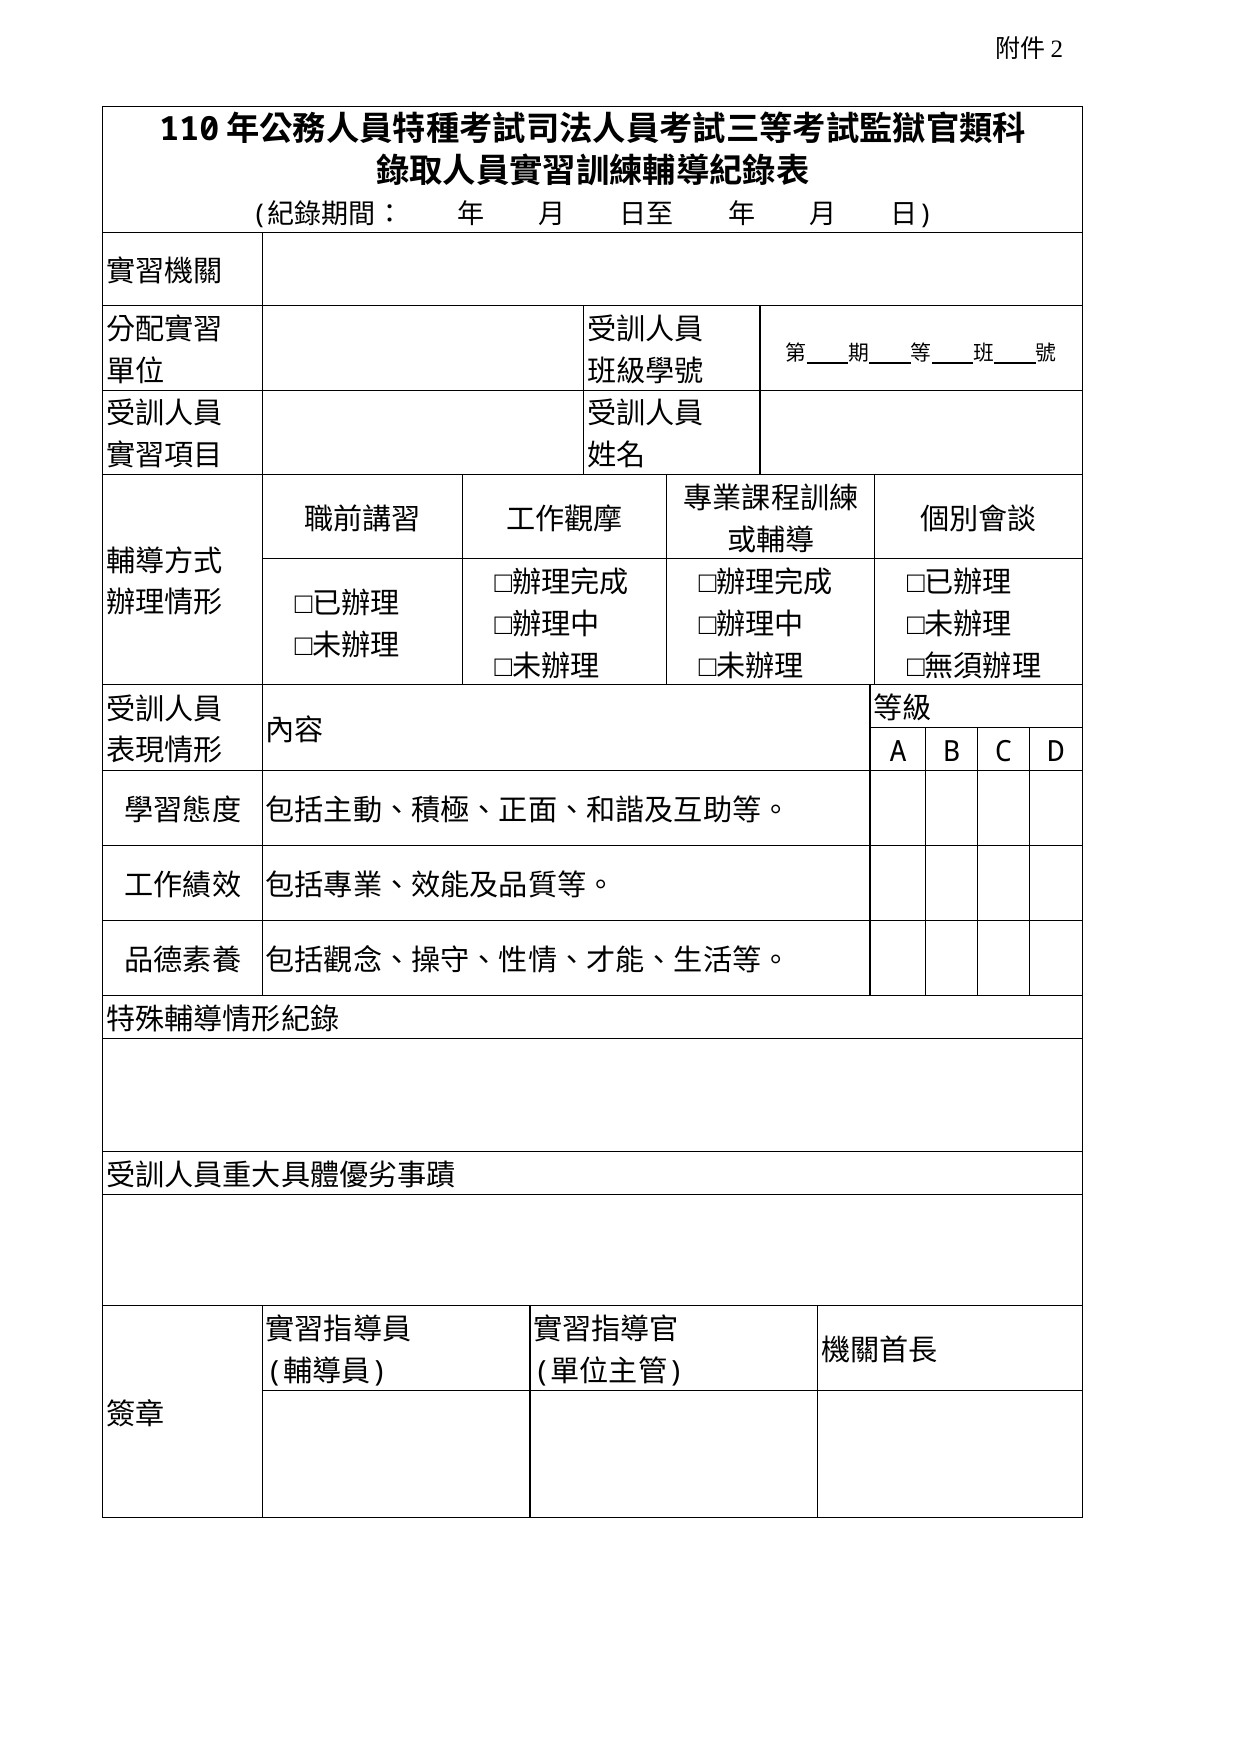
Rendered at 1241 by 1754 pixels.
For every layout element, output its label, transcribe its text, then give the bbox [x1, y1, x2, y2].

table_cell 實習指導官 (單位主管) [531, 1306, 817, 1389]
table_cell [978, 846, 1029, 920]
table_cell 包括觀念、操守、性情、才能、生活等。 [263, 921, 869, 995]
table_cell 職前講習 [263, 475, 462, 558]
table_cell [926, 921, 977, 995]
table_cell 內容 [263, 685, 869, 770]
table_cell [103, 1039, 1082, 1151]
table_cell □已辦理 □未辦理 [263, 559, 462, 684]
table_cell 品德素養 [103, 921, 262, 995]
table_cell [761, 391, 1082, 474]
table_cell 實習指導員 (輔導員) [263, 1306, 529, 1389]
table_cell 等級 [871, 685, 1082, 727]
table_cell 受訓人員 姓名 [584, 391, 759, 474]
table_cell 包括主動、積極、正面、和諧及互助等。 [263, 771, 869, 845]
table_cell 受訓人員 表現情形 [103, 685, 262, 770]
table_cell 機關首長 [818, 1306, 1082, 1389]
table_header 110年公務人員特種考試司法人員考試三等考試監獄官類科 錄取人員實習訓練輔導紀錄表 (紀錄期間： 年 月 日至 年 月 日) [103, 107, 1082, 232]
table_cell C [978, 728, 1029, 770]
table_cell 簽章 [103, 1306, 262, 1517]
table_cell B [926, 728, 977, 770]
table_cell [871, 846, 925, 920]
table_cell [263, 391, 583, 474]
table_cell 專業課程訓練 或輔導 [667, 475, 874, 558]
table_cell [1030, 921, 1082, 995]
table_cell [926, 771, 977, 845]
table_cell A [871, 728, 925, 770]
table_cell 學習態度 [103, 771, 262, 845]
table_cell 輔導方式 辦理情形 [103, 475, 262, 684]
table_cell D [1030, 728, 1082, 770]
table_cell 第 期 等 班 號 [761, 306, 1082, 389]
table_cell 受訓人員重大具體優劣事蹟 [103, 1152, 1082, 1193]
table_cell □辦理完成 □辦理中 □未辦理 [463, 559, 666, 684]
table_cell 分配實習 單位 [103, 306, 262, 389]
table_cell [531, 1391, 817, 1517]
table_cell 受訓人員 實習項目 [103, 391, 262, 474]
table_cell [263, 306, 583, 389]
table_cell 實習機關 [103, 233, 262, 305]
table_cell [818, 1391, 1082, 1517]
table_cell 包括專業、效能及品質等。 [263, 846, 869, 920]
table_cell [1030, 771, 1082, 845]
table_cell [103, 1195, 1082, 1305]
table_cell 受訓人員 班級學號 [584, 306, 759, 389]
table_cell [978, 771, 1029, 845]
table_cell 特殊輔導情形紀錄 [103, 996, 1082, 1037]
table_cell 個別會談 [875, 475, 1082, 558]
table_cell 工作觀摩 [463, 475, 666, 558]
table_cell 工作績效 [103, 846, 262, 920]
table_cell [1030, 846, 1082, 920]
table_cell [263, 233, 1082, 305]
table_cell [871, 921, 925, 995]
text 附件2 [995, 28, 1096, 64]
table_cell □辦理完成 □辦理中 □未辦理 [667, 559, 874, 684]
table_cell [263, 1391, 529, 1517]
table_cell [978, 921, 1029, 995]
table_cell [926, 846, 977, 920]
table_cell □已辦理 □未辦理 □無須辦理 [875, 559, 1082, 684]
table_cell [871, 771, 925, 845]
